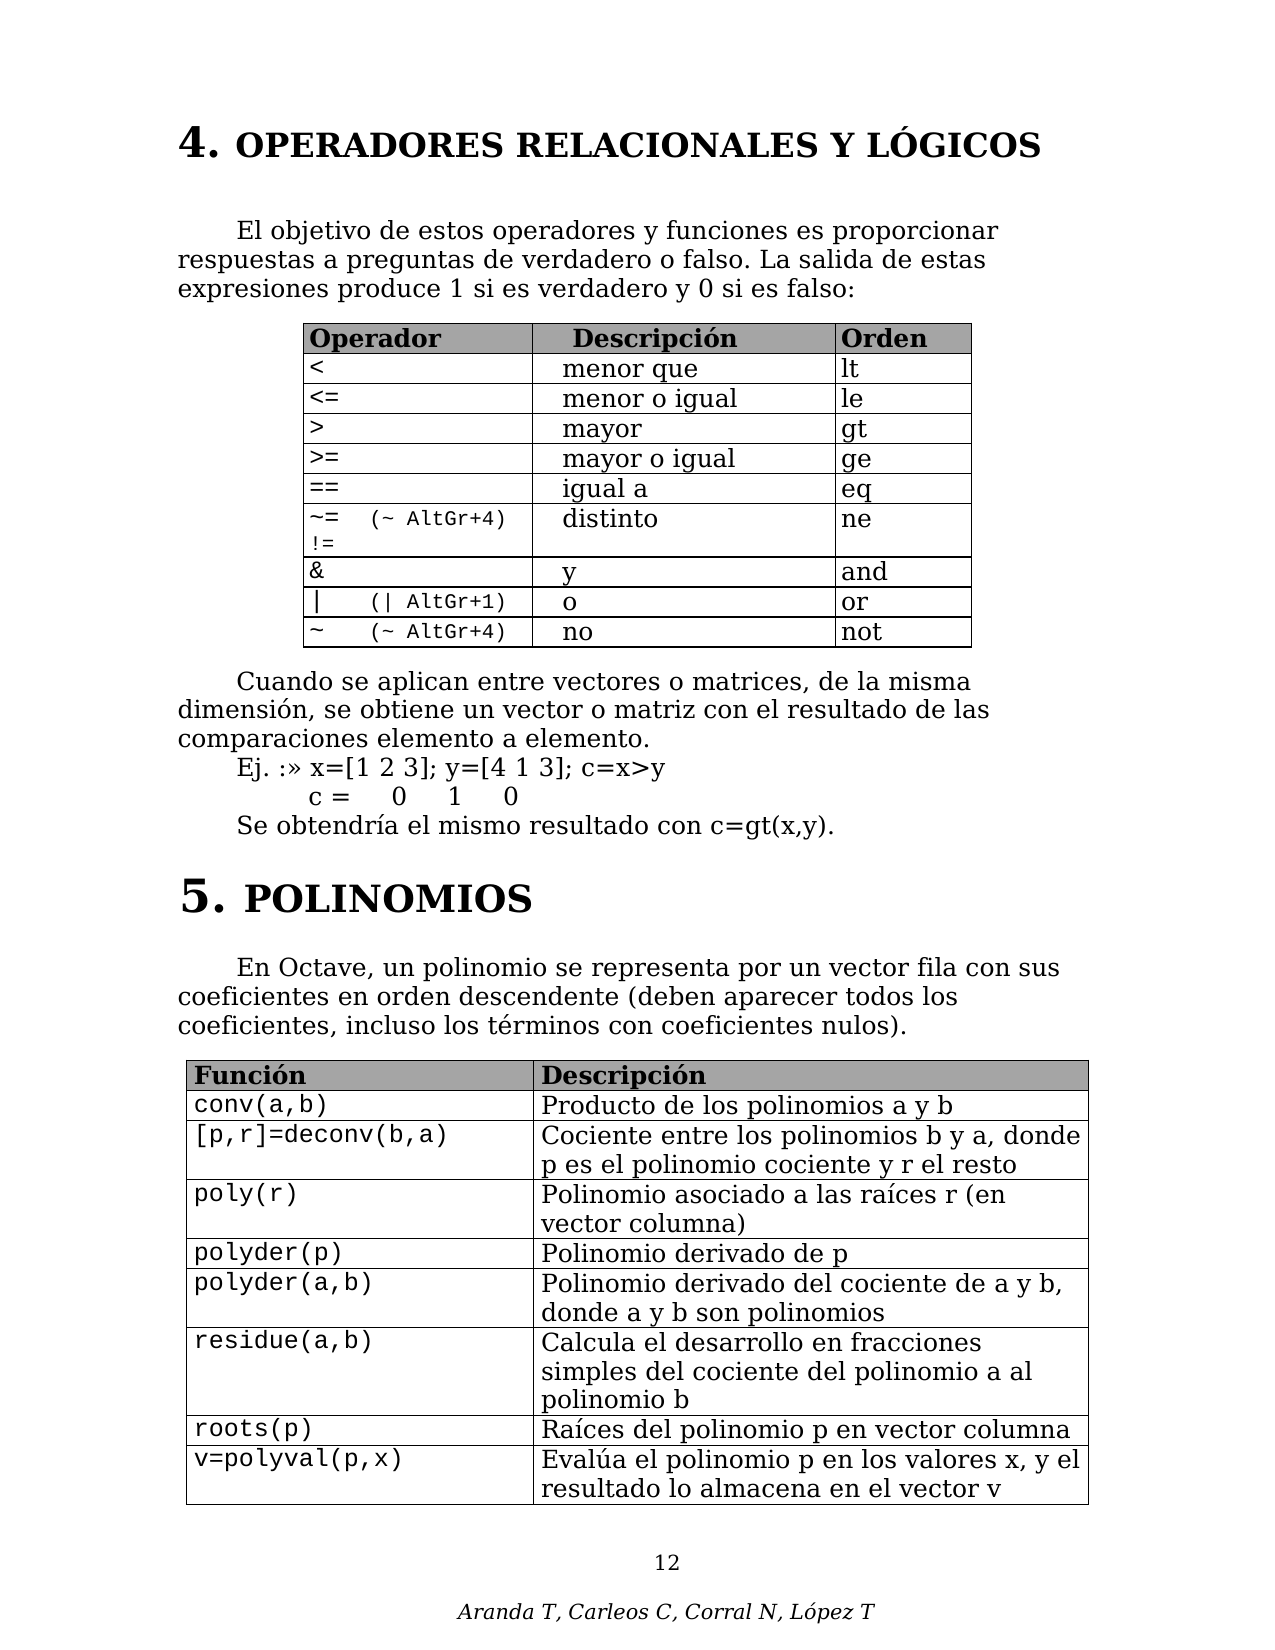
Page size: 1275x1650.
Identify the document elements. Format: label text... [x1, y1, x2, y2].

table_cell Polinomio derivado de p [534, 1239, 1088, 1268]
table_header Descripción [534, 1061, 1088, 1090]
table_cell igual a [533, 474, 835, 503]
table_cell [p,r]=deconv(b,a) [187, 1121, 533, 1179]
table_cell polyder(p) [187, 1239, 533, 1268]
table_cell Polinomio asociado a las raíces r (en vector columna) [534, 1180, 1088, 1238]
table_cell no [533, 618, 835, 646]
table_cell < [304, 354, 532, 383]
table_cell residue(a,b) [187, 1328, 533, 1415]
table_cell gt [836, 414, 971, 443]
table_cell & [304, 558, 532, 586]
text El objetivo de estos operadores y funciones es proporcionar respuestas a preguntas de verdadero o falso. La salida de estas expresiones produce 1 si es verdadero y 0 si es falso: [177, 216, 1098, 303]
table_cell lt [836, 354, 971, 383]
table_cell menor que [533, 354, 835, 383]
text 5. POLINOMIOS [177, 870, 1098, 924]
table_header Descripción [533, 324, 835, 353]
table_cell Calcula el desarrollo en fracciones simples del cociente del polinomio a al polinomio b [534, 1328, 1088, 1415]
table_cell ne [836, 504, 971, 556]
table_cell | (| AltGr+1) [304, 588, 532, 616]
table_cell ~= (~ AltGr+4) != [304, 504, 532, 556]
table_header Operador [304, 324, 532, 353]
text c = 0 1 0 [177, 783, 1098, 812]
table_cell Cociente entre los polinomios b y a, donde p es el polinomio cociente y r el resto [534, 1121, 1088, 1179]
table_cell roots(p) [187, 1416, 533, 1445]
table_cell polyder(a,b) [187, 1269, 533, 1327]
text Se obtendría el mismo resultado con c=gt(x,y). [177, 812, 1098, 841]
table_cell ~ (~ AltGr+4) [304, 618, 532, 646]
table_cell mayor o igual [533, 444, 835, 473]
table_cell o [533, 588, 835, 616]
table_cell conv(a,b) [187, 1091, 533, 1120]
table_cell eq [836, 474, 971, 503]
table_cell <= [304, 384, 532, 413]
table_cell le [836, 384, 971, 413]
text En Octave, un polinomio se representa por un vector fila con sus coeficientes en orden descendente (deben aparecer todos los coeficientes, incluso los términos con coeficientes nulos). [177, 953, 1098, 1040]
text Cuando se aplican entre vectores o matrices, de la misma dimensión, se obtiene un vector o matriz con el resultado de las comparaciones elemento a elemento. [177, 667, 1098, 754]
table_cell Evalúa el polinomio p en los valores x, y el resultado lo almacena en el vector v [534, 1446, 1088, 1504]
table_header Función [187, 1061, 533, 1090]
table_cell and [836, 558, 971, 586]
text Ej. :» x=[1 2 3]; y=[4 1 3]; c=x>y [177, 754, 1098, 783]
table_header Orden [836, 324, 971, 353]
table_cell > [304, 414, 532, 443]
table_cell >= [304, 444, 532, 473]
table_cell == [304, 474, 532, 503]
table_cell distinto [533, 504, 835, 556]
table_cell Raíces del polinomio p en vector columna [534, 1416, 1088, 1445]
text 4. OPERADORES RELACIONALES Y LÓGICOS [177, 118, 1098, 167]
table_cell y [533, 558, 835, 586]
table_cell v=polyval(p,x) [187, 1446, 533, 1504]
table_cell Polinomio derivado del cociente de a y b, donde a y b son polinomios [534, 1269, 1088, 1327]
table_cell menor o igual [533, 384, 835, 413]
table_cell or [836, 588, 971, 616]
table_cell not [836, 618, 971, 646]
table_cell ge [836, 444, 971, 473]
table_cell mayor [533, 414, 835, 443]
table_cell poly(r) [187, 1180, 533, 1238]
table_cell Producto de los polinomios a y b [534, 1091, 1088, 1120]
